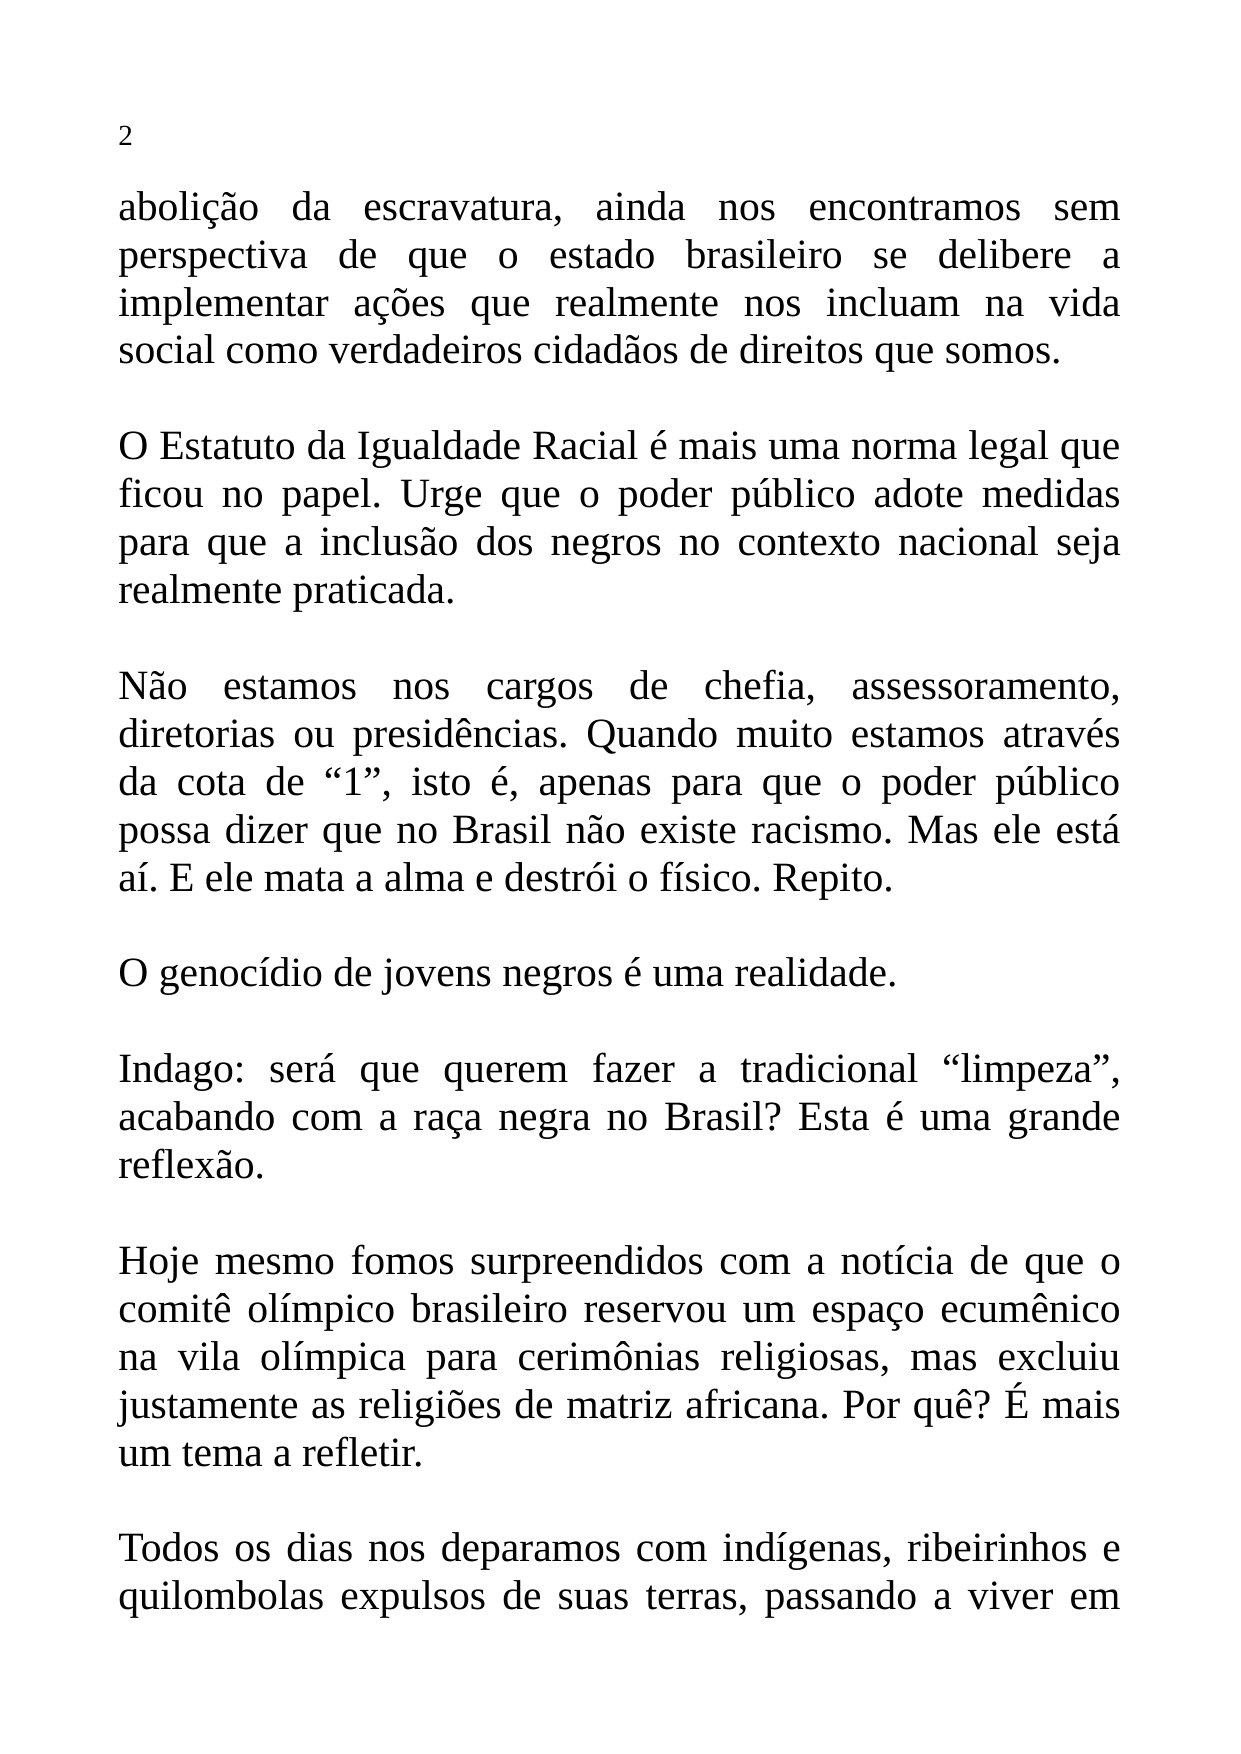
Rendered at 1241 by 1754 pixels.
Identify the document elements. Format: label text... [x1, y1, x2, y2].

text O genocídio de jovens negros é uma realidade. [118, 948, 1122, 996]
text Indago: será que querem fazer a tradicional “limpeza”, acabando com a raça negra no Brasil? Esta é uma grande reflexão. [118, 1044, 1122, 1187]
text O Estatuto da Igualdade Racial é mais uma norma legal que ficou no papel. Urge que o poder público adote medidas para que a inclusão dos negros no contexto nacional seja realmente praticada. [118, 421, 1122, 612]
text Todos os dias nos deparamos com indígenas, ribeirinhos e quilombolas expulsos de suas terras, passando a viver em [118, 1523, 1122, 1619]
text Não estamos nos cargos de chefia, assessoramento, diretorias ou presidências. Quando muito estamos através da cota de “1”, isto é, apenas para que o poder público possa dizer que no Brasil não existe racismo. Mas ele está aí. E ele mata a alma e destrói o físico. Repito. [118, 660, 1122, 900]
text abolição da escravatura, ainda nos encontramos sem perspectiva de que o estado brasileiro se delibere a implementar ações que realmente nos incluam na vida social como verdadeiros cidadãos de direitos que somos. [118, 181, 1122, 373]
text Hoje mesmo fomos surpreendidos com a notícia de que o comitê olímpico brasileiro reservou um espaço ecumênico na vila olímpica para cerimônias religiosas, mas excluiu justamente as religiões de matriz africana. Por quê? É mais um tema a refletir. [118, 1235, 1122, 1475]
